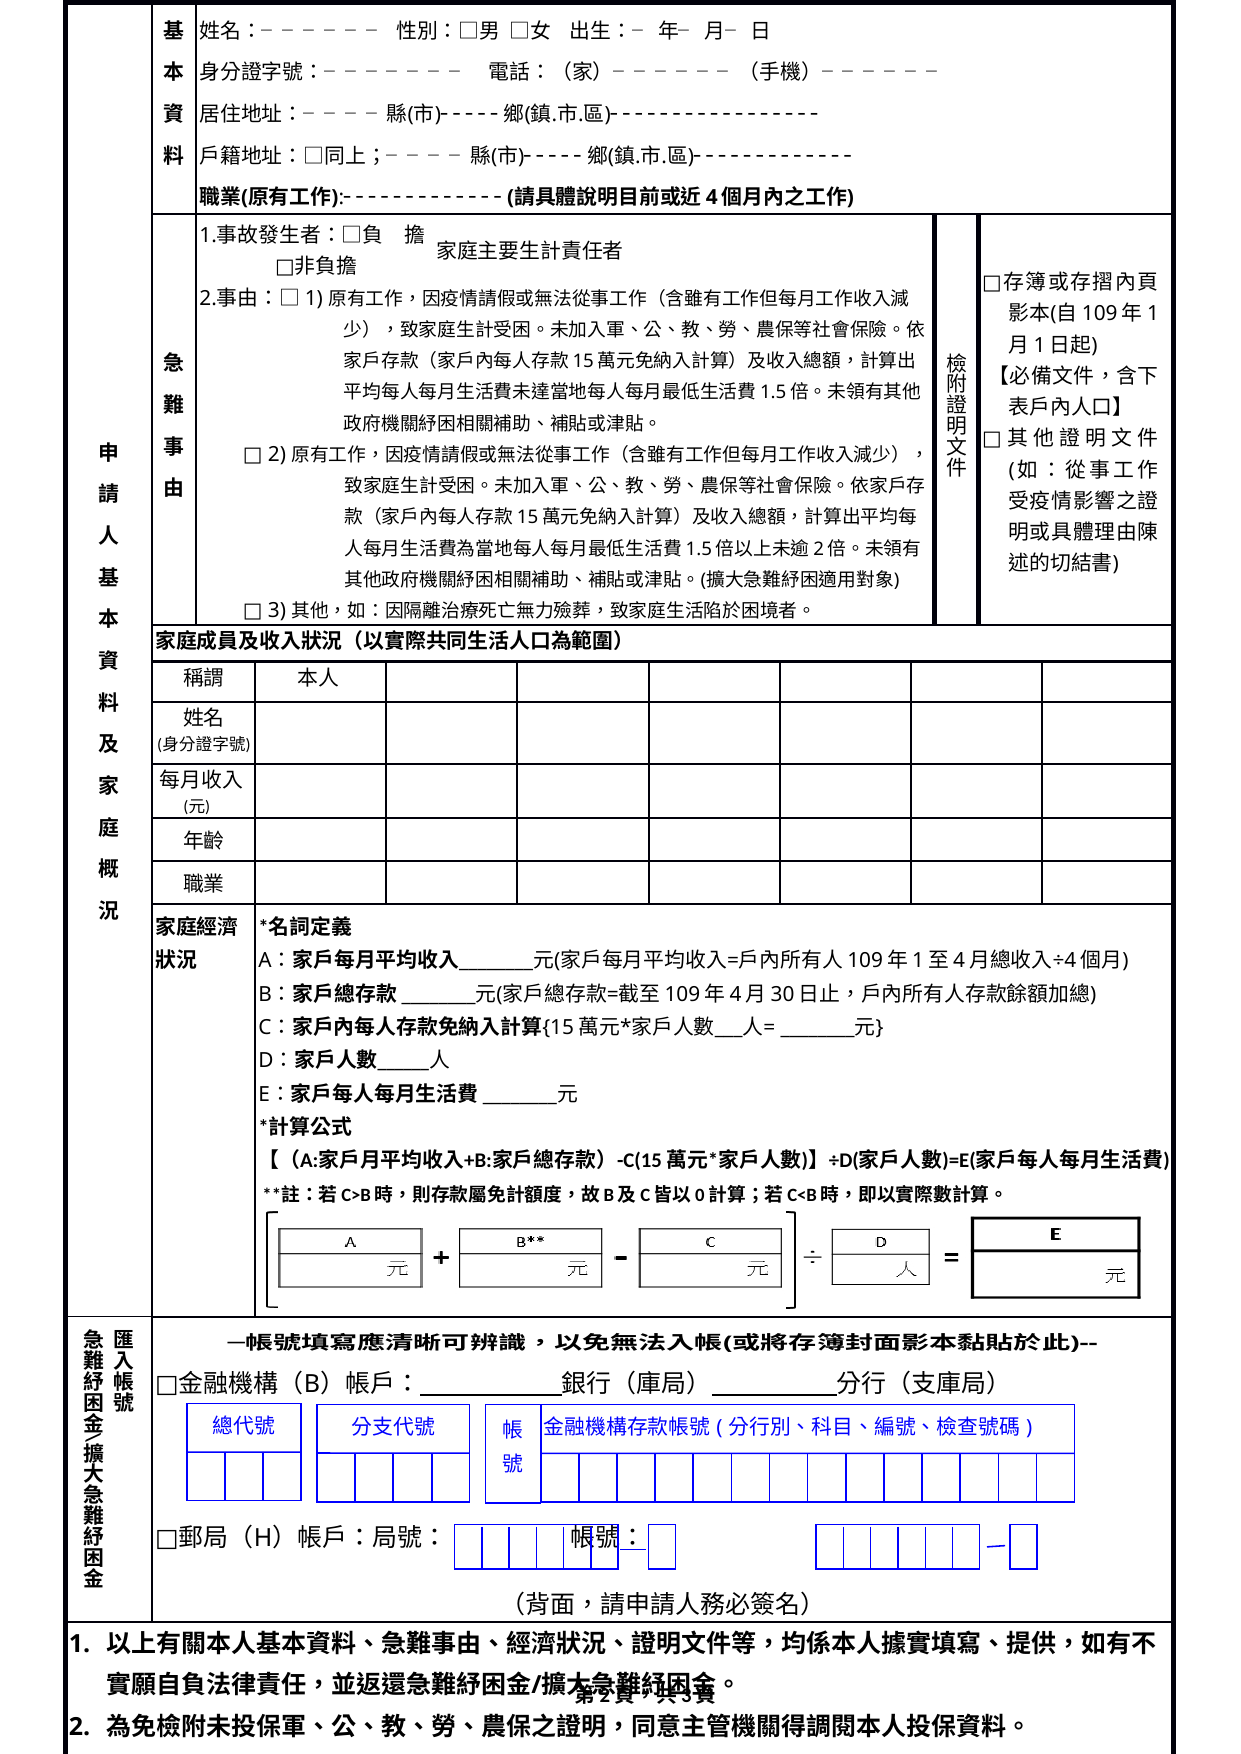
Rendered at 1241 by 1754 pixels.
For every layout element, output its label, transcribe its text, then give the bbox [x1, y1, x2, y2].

table_cell [912, 862, 1041, 903]
table_cell [387, 819, 516, 860]
table_cell [518, 862, 648, 903]
table_cell ─帳號填寫應清晰可辨識，以免無法入帳(或將存簿封面影本黏貼於此)-- □金融機構（B）帳戶： 銀行（庫局） 分行（支庫局） □郵局（H）帳戶：局號： 帳號： （背面，請申請人務必簽名） [153, 1318, 1171, 1621]
table_cell 家庭成員及收入狀況（以實際共同生活人口為範圍） [153, 626, 1171, 660]
table_cell [912, 765, 1041, 817]
table_cell [781, 862, 910, 903]
table_cell [518, 819, 648, 860]
table_cell [781, 703, 910, 763]
table_header 基 本 資 料 [153, 5, 195, 213]
table_cell 職業 [153, 862, 254, 903]
table_cell [387, 862, 516, 903]
table_cell [518, 663, 648, 701]
table_cell [912, 819, 1041, 860]
table_cell [518, 765, 648, 817]
table_cell [650, 765, 779, 817]
table_cell [1043, 703, 1171, 763]
table_cell [650, 663, 779, 701]
table_cell 姓名 (身分證字號) [153, 703, 254, 763]
table_cell [650, 819, 779, 860]
table_cell [1043, 819, 1171, 860]
table_cell 每月收入 (元) [153, 765, 254, 817]
table_cell [256, 765, 385, 817]
table_cell [387, 765, 516, 817]
table_cell [256, 703, 385, 763]
table_header 申 請 人 基 本 資 料 及 家 庭 概 況 [68, 5, 151, 1316]
table_cell 匯入帳號 急難紓困金\擴大急難紓困金 [68, 1317, 151, 1621]
table_cell 本人 [256, 663, 385, 701]
table_cell [650, 862, 779, 903]
table_cell [1043, 862, 1171, 903]
table_cell 1.事故發生者：□負 擔 □非負擔 2.事由：□ 1) 原有工作，因疫情請假或無法從事工作（含雖有工作但每月工作收入減少），致家庭生計受困。未加入軍、公、教、勞、農保等社會保險。依家戶存款（家戶內每人存款15萬元免納入計算）及收入總額，計算出平均每人每月生活費未達當地每人每月最低生活費1.5倍。未領有其他政府機關紓困相關補助、補貼或津貼。 □ 2) 原有工作，因疫情請假或無法從事工作（含雖有工作但每月工作收入減少），致家庭生計受困。未加入軍、公、教、勞、農保等社會保險。依家戶存款（家戶內每人存款15萬元免納入計算）及收入總額，計算出平均每人每月生活費為當地每人每月最低生活費1.5倍以上未逾2倍。未領有其他政府機關紓困相關補助、補貼或津貼。(擴大急難紓困適用對象) □ 3) 其他，如：因隔離治療死亡無力殮葬，致家庭生活陷於困境者。 [197, 215, 932, 624]
table_cell 家庭經濟 狀況 [153, 905, 254, 1316]
table_cell [387, 703, 516, 763]
table_cell [1043, 765, 1171, 817]
table_cell [781, 819, 910, 860]
table_cell [912, 703, 1041, 763]
table_cell 急難事由 [153, 215, 195, 624]
table_cell 稱謂 [153, 663, 254, 701]
table_cell [912, 663, 1041, 701]
table_cell 檢附證明文件 [937, 215, 976, 624]
table_cell [256, 819, 385, 860]
table_cell □存簿或存摺內頁影本(自109年1月1日起) 【必備文件，含下表戶內人口】 □其他證明文件(如：從事工作受疫情影響之證明或具體理由陳述的切結書) [981, 215, 1171, 624]
table_cell [650, 703, 779, 763]
table_cell 以上有關本人基本資料、急難事由、經濟狀況、證明文件等，均係本人據實填寫、提供，如有不實願自負法律責任，並返還急難紓困金/擴大急難紓困金。 為免檢附未投保軍、公、教、勞、農保之證明，同意主管機關得調閱本人投保資料。 如未符合1.5倍，同意逕申請1.5倍到2倍之救助(即「擴大急難紓困實施計畫」)。 申請人簽名蓋章： 申請時間：╴ 年╴月╴日 （以上各欄由申請人填寫） [68, 1623, 1171, 1754]
picture [263, 1207, 1145, 1316]
table_cell [387, 663, 516, 701]
table_cell [256, 862, 385, 903]
table_cell [781, 765, 910, 817]
table_cell 年齡 [153, 819, 254, 860]
table_header 姓名：╴╴╴╴╴╴ 性別：□男 □女 出生：╴ 年╴ 月╴ 日 身分證字號：╴╴╴╴╴╴╴ 電話：（家）╴╴╴╴╴╴（手機）╴╴╴╴╴╴ 居住地址：╴╴╴╴縣(市)╴╴╴╴╴鄉(鎮.市.區)╴╴╴╴╴╴╴╴╴╴╴╴╴╴╴╴╴ 戶籍地址：□同上；╴╴╴╴縣(市)╴╴╴╴╴鄉(鎮.市.區)╴╴╴╴╴╴╴╴╴╴╴╴╴ 職業(原有工作):╴╴╴╴╴╴╴╴╴╴╴╴╴(請具體說明目前或近4個月內之工作) [197, 5, 1171, 213]
table_cell [518, 703, 648, 763]
table_cell [1043, 663, 1171, 701]
table_cell *名詞定義 A：家戶每月平均收入________元(家戶每月平均收入=戶內所有人109年1至4月總收入÷4個月) B：家戶總存款 ________元(家戶總存款=截至109年4月30日止，戶內所有人存款餘額加總) C：家戶內每人存款免納入計算{15萬元*家戶人數___人= ________元} D：家戶人數______人 E：家戶每人每月生活費 ________元 *計算公式 【（A:家戶月平均收入+B:家戶總存款）-C(15萬元*家戶人數)】÷D(家戶人數)=E(家戶每人每月生活費) **註：若C>B時，則存款屬免計額度，故B及C皆以0計算；若C<B時，即以實際數計算。 [256, 905, 1171, 1316]
table_cell [781, 663, 910, 701]
